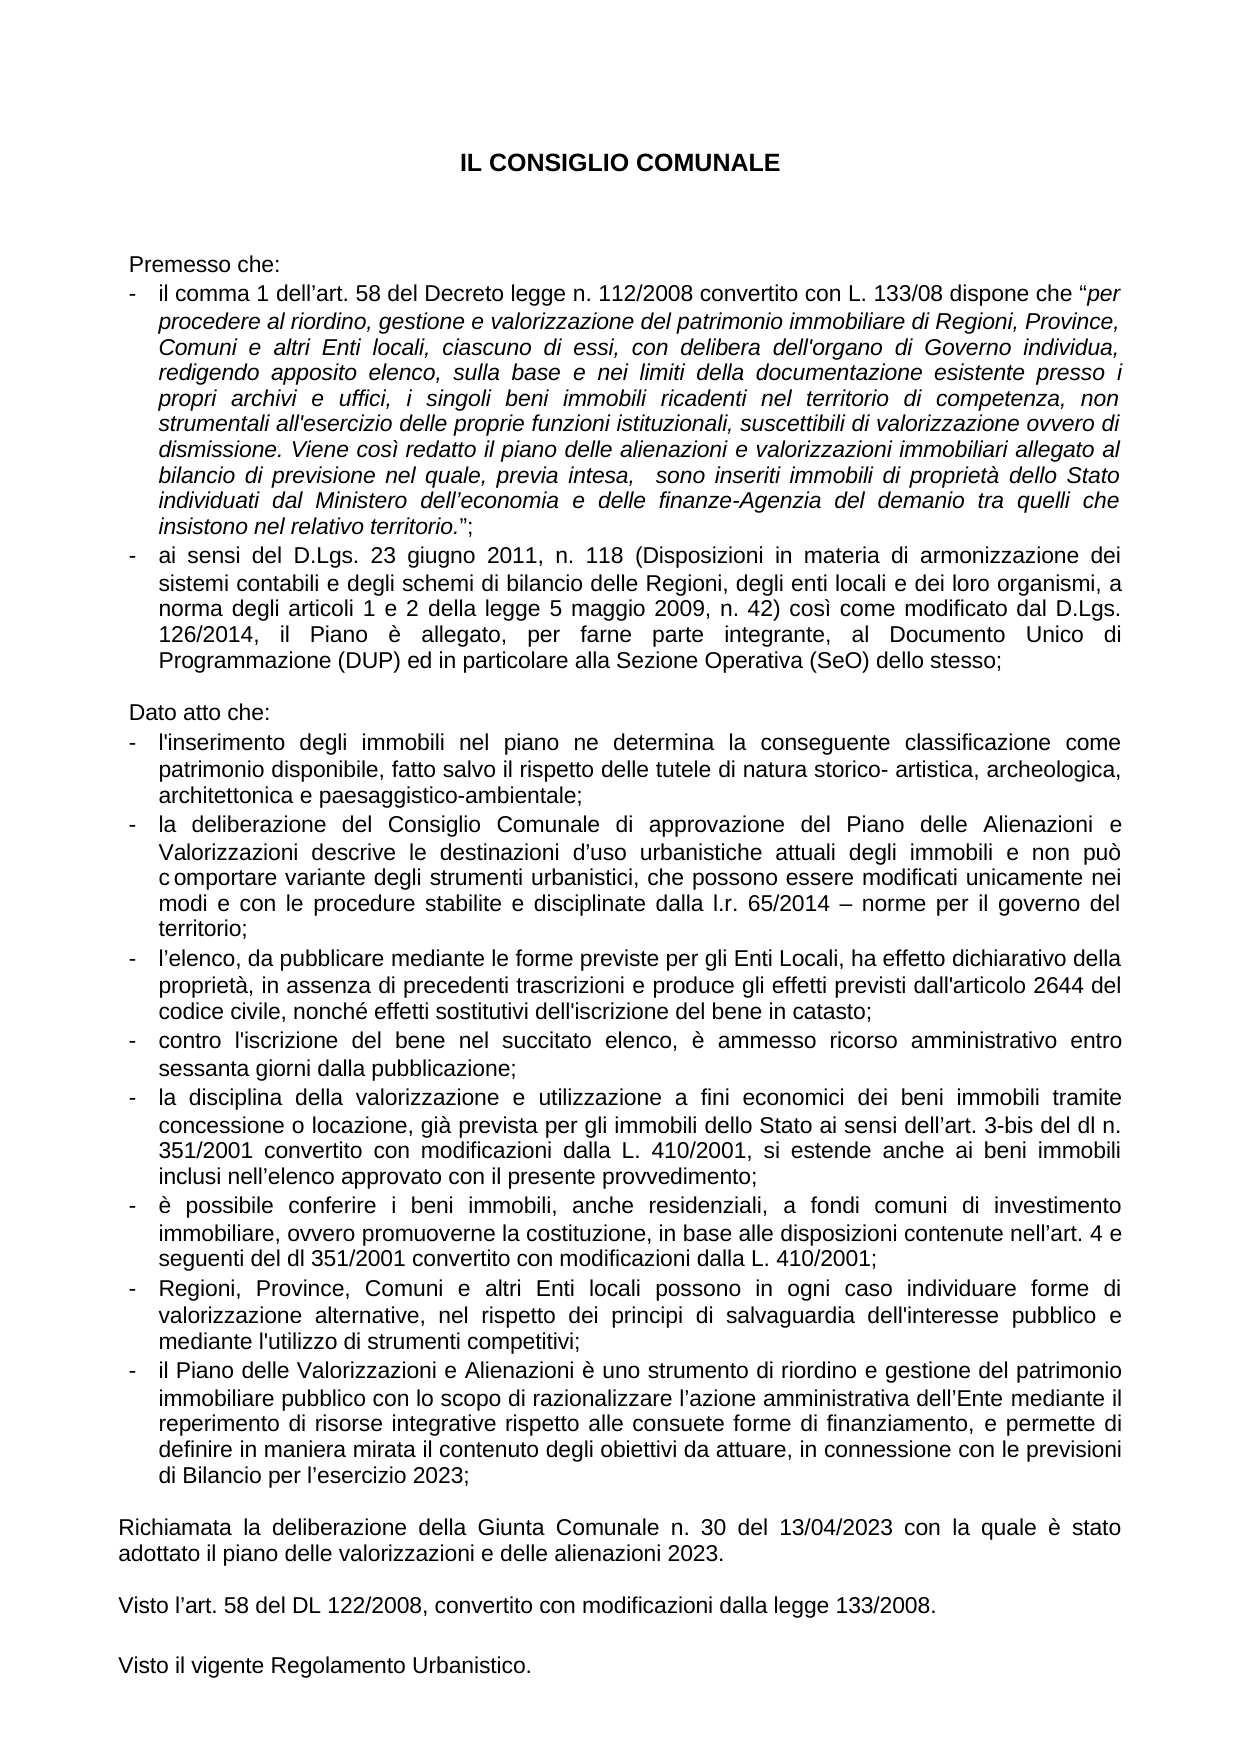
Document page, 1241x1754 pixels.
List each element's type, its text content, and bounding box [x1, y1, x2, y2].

text Premesso che: [129, 252, 1122, 277]
text Richiamata la deliberazione della Giunta Comunale n. 30 del 13/04/2023 con la quale è stato adottato il piano delle valorizzazioni e delle alienazioni 2023. [118, 1515, 1122, 1566]
list la disciplina della valorizzazione e utilizzazione a fini economici dei beni immobili tramite concessione o locazione, già prevista per gli immobili dello Stato ai sensi dell’art. 3-bis del dl n. 351/2001 convertito con modificazioni dalla L. 410/2001, si estende anche ai beni immobili inclusi nell’elenco approvato con il presente provvedimento; [129, 1081, 1122, 1189]
text Visto il vigente Regolamento Urbanistico. [118, 1653, 1122, 1678]
text Visto l’art. 58 del DL 122/2008, convertito con modificazioni dalla legge 133/2008. [118, 1593, 1122, 1619]
list contro l'iscrizione del bene nel succitato elenco, è ammesso ricorso amministrativo entro sessanta giorni dalla pubblicazione; [129, 1024, 1122, 1081]
text Dato atto che: [129, 700, 1122, 726]
text IL CONSIGLIO COMUNALE [118, 149, 1122, 177]
list la deliberazione del Consiglio Comunale di approvazione del Piano delle Alienazioni e Valorizzazioni descrive le destinazioni d’uso urbanistiche attuali degli immobili e non può comportare variante degli strumenti urbanistici, che possono essere modificati unicamente nei modi e con le procedure stabilite e disciplinate dalla l.r. 65/2014 – norme per il governo del territorio; [129, 808, 1122, 942]
list è possibile conferire i beni immobili, anche residenziali, a fondi comuni di investimento immobiliare, ovvero promuoverne la costituzione, in base alle disposizioni contenute nell’art. 4 e seguenti del dl 351/2001 convertito con modificazioni dalla L. 410/2001; [129, 1189, 1122, 1272]
list il comma 1 dell’art. 58 del Decreto legge n. 112/2008 convertito con L. 133/08 dispone che “per procedere al riordino, gestione e valorizzazione del patrimonio immobiliare di Regioni, Province, Comuni e altri Enti locali, ciascuno di essi, con delibera dell'organo di Governo individua, redigendo apposito elenco, sulla base e nei limiti della documentazione esistente presso i propri archivi e uffici, i singoli beni immobili ricadenti nel territorio di competenza, non strumentali all'esercizio delle proprie funzioni istituzionali, suscettibili di valorizzazione ovvero di dismissione. Viene così redatto il piano delle alienazioni e valorizzazioni immobiliari allegato al bilancio di previsione nel quale, previa intesa, sono inseriti immobili di proprietà dello Stato individuati dal Ministero dell’economia e delle finanze-Agenzia del demanio tra quelli che insistono nel relativo territorio.”; [129, 277, 1122, 539]
list il Piano delle Valorizzazioni e Alienazioni è uno strumento di riordino e gestione del patrimonio immobiliare pubblico con lo scopo di razionalizzare l’azione amministrativa dell’Ente mediante il reperimento di risorse integrative rispetto alle consuete forme di finanziamento, e permette di definire in maniera mirata il contenuto degli obiettivi da attuare, in connessione con le previsioni di Bilancio per l’esercizio 2023; [129, 1354, 1122, 1488]
list l'inserimento degli immobili nel piano ne determina la conseguente classificazione come patrimonio disponibile, fatto salvo il rispetto delle tutele di natura storico- artistica, archeologica, architettonica e paesaggistico-ambientale; [129, 726, 1122, 808]
list Regioni, Province, Comuni e altri Enti locali possono in ogni caso individuare forme di valorizzazione alternative, nel rispetto dei principi di salvaguardia dell'interesse pubblico e mediante l'utilizzo di strumenti competitivi; [129, 1272, 1122, 1354]
list ai sensi del D.Lgs. 23 giugno 2011, n. 118 (Disposizioni in materia di armonizzazione dei sistemi contabili e degli schemi di bilancio delle Regioni, degli enti locali e dei loro organismi, a norma degli articoli 1 e 2 della legge 5 maggio 2009, n. 42) così come modificato dal D.Lgs. 126/2014, il Piano è allegato, per farne parte integrante, al Documento Unico di Programmazione (DUP) ed in particolare alla Sezione Operativa (SeO) dello stesso; [129, 539, 1122, 673]
list l’elenco, da pubblicare mediante le forme previste per gli Enti Locali, ha effetto dichiarativo della proprietà, in assenza di precedenti trascrizioni e produce gli effetti previsti dall'articolo 2644 del codice civile, nonché effetti sostitutivi dell'iscrizione del bene in catasto; [129, 942, 1122, 1024]
